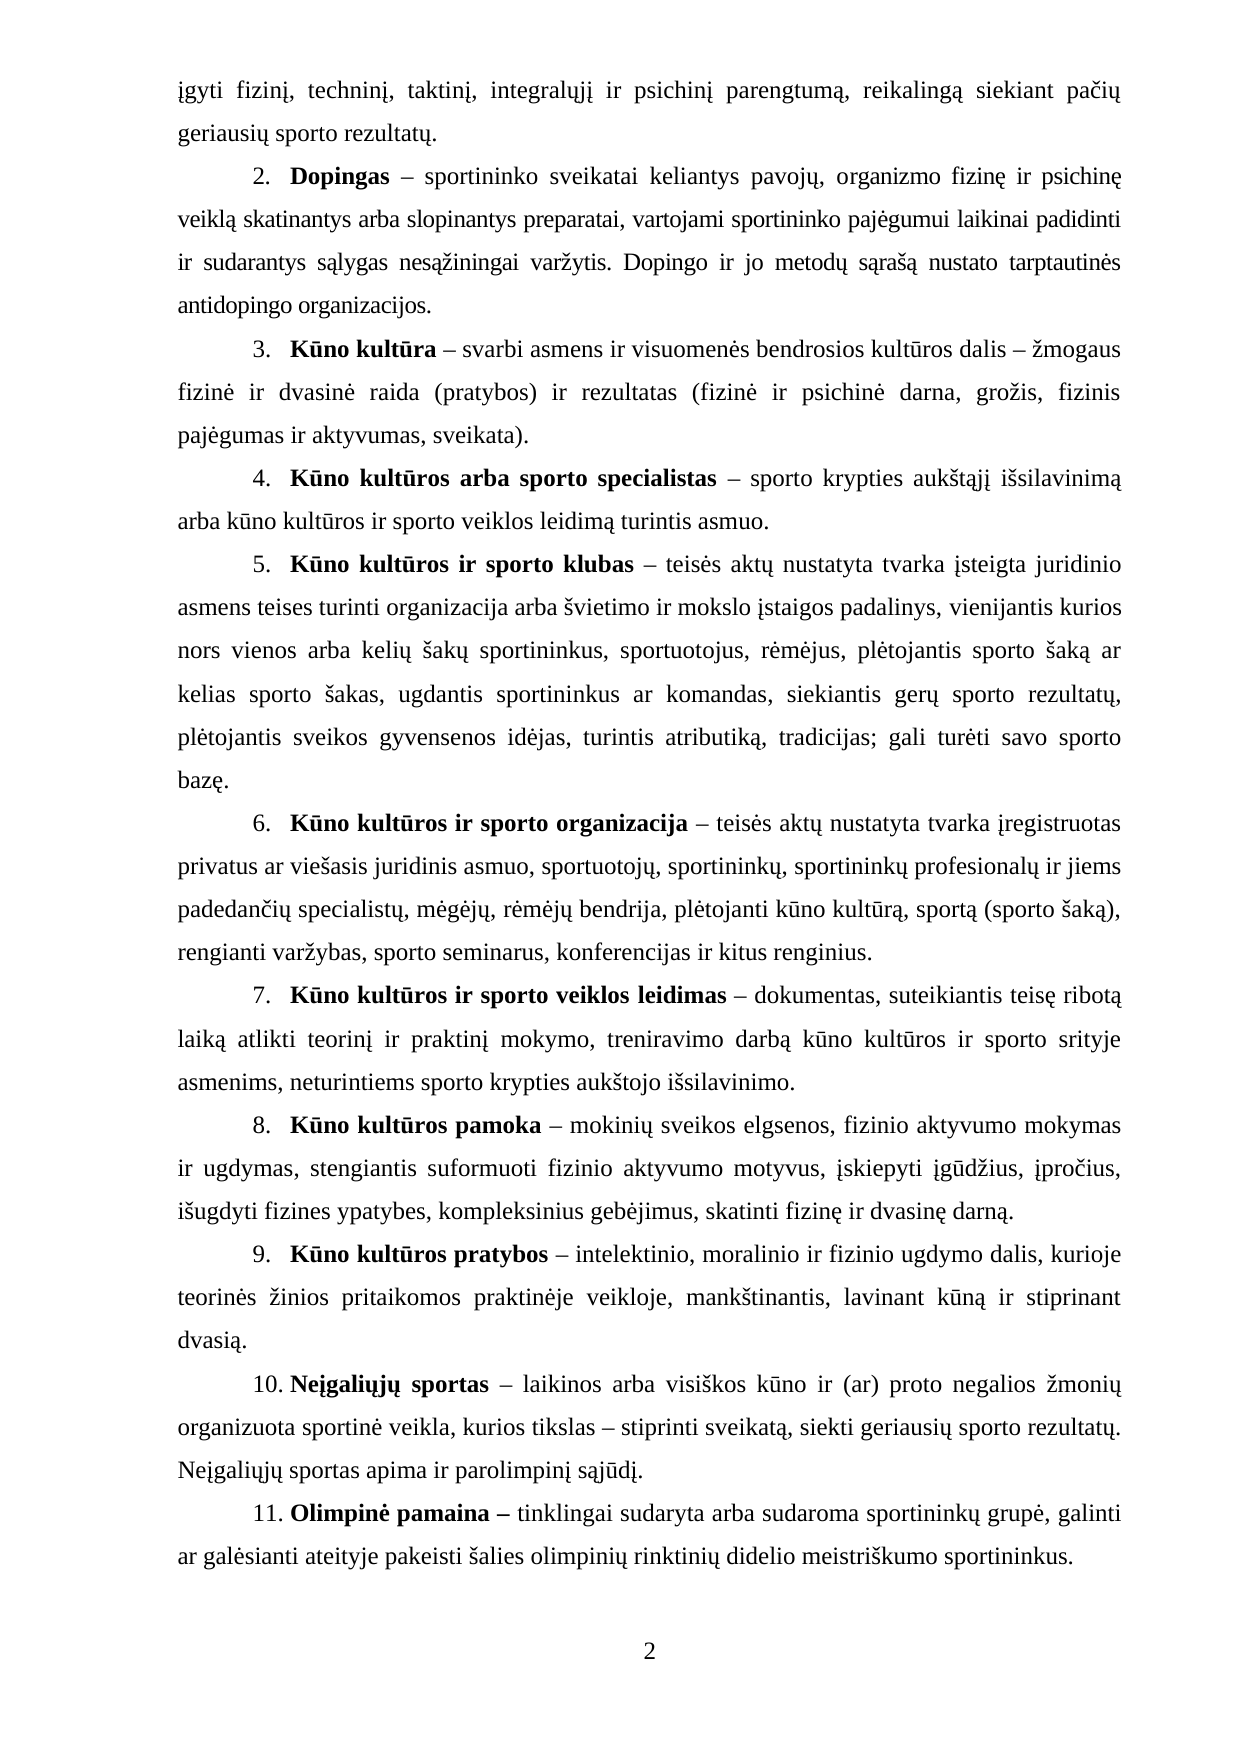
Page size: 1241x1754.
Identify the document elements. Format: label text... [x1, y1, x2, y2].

text 3. Kūno kultūra – svarbi asmens ir visuomenės bendrosios kultūros dalis – žmogaus fizinė ir dvasinė raida (pratybos) ir rezultatas (fizinė ir psichinė darna, grožis, fizinis pajėgumas ir aktyvumas, sveikata). [177, 334, 1122, 449]
text įgyti fizinį, techninį, taktinį, integralųjį ir psichinį parengtumą, reikalingą siekiant pačių geriausių sporto rezultatų. [177, 75, 1122, 147]
text 10. Neįgaliųjų sportas – laikinos arba visiškos kūno ir (ar) proto negalios žmonių organizuota sportinė veikla, kurios tikslas – stiprinti sveikatą, siekti geriausių sporto rezultatų. Neįgaliųjų sportas apima ir parolimpinį sąjūdį. [177, 1369, 1122, 1484]
text 7. Kūno kultūros ir sporto veiklos leidimas – dokumentas, suteikiantis teisę ribotą laiką atlikti teorinį ir praktinį mokymo, treniravimo darbą kūno kultūros ir sporto srityje asmenims, neturintiems sporto krypties aukštojo išsilavinimo. [177, 981, 1122, 1096]
text 8. Kūno kultūros pamoka – mokinių sveikos elgsenos, fizinio aktyvumo mokymas ir ugdymas, stengiantis suformuoti fizinio aktyvumo motyvus, įskiepyti įgūdžius, įpročius, išugdyti fizines ypatybes, kompleksinius gebėjimus, skatinti fizinę ir dvasinę darną. [177, 1110, 1122, 1225]
text 5. Kūno kultūros ir sporto klubas – teisės aktų nustatyta tvarka įsteigta juridinio asmens teises turinti organizacija arba švietimo ir mokslo įstaigos padalinys, vienijantis kurios nors vienos arba kelių šakų sportininkus, sportuotojus, rėmėjus, plėtojantis sporto šaką ar kelias sporto šakas, ugdantis sportininkus ar komandas, siekiantis gerų sporto rezultatų, plėtojantis sveikos gyvensenos idėjas, turintis atributiką, tradicijas; gali turėti savo sporto bazę. [177, 549, 1122, 794]
text 4. Kūno kultūros arba sporto specialistas – sporto krypties aukštąjį išsilavinimą arba kūno kultūros ir sporto veiklos leidimą turintis asmuo. [177, 463, 1122, 535]
text 6. Kūno kultūros ir sporto organizacija – teisės aktų nustatyta tvarka įregistruotas privatus ar viešasis juridinis asmuo, sportuotojų, sportininkų, sportininkų profesionalų ir jiems padedančių specialistų, mėgėjų, rėmėjų bendrija, plėtojanti kūno kultūrą, sportą (sporto šaką), rengianti varžybas, sporto seminarus, konferencijas ir kitus renginius. [177, 808, 1122, 966]
text 11. Olimpinė pamaina – tinklingai sudaryta arba sudaroma sportininkų grupė, galinti ar galėsianti ateityje pakeisti šalies olimpinių rinktinių didelio meistriškumo sportininkus. [177, 1498, 1122, 1570]
text 2. Dopingas – sportininko sveikatai keliantys pavojų, organizmo fizinę ir psichinę veiklą skatinantys arba slopinantys preparatai, vartojami sportininko pajėgumui laikinai padidinti ir sudarantys sąlygas nesąžiningai varžytis. Dopingo ir jo metodų sąrašą nustato tarptautinės antidopingo organizacijos. [177, 161, 1122, 319]
text 9. Kūno kultūros pratybos – intelektinio, moralinio ir fizinio ugdymo dalis, kurioje teorinės žinios pritaikomos praktinėje veikloje, mankštinantis, lavinant kūną ir stiprinant dvasią. [177, 1239, 1122, 1354]
